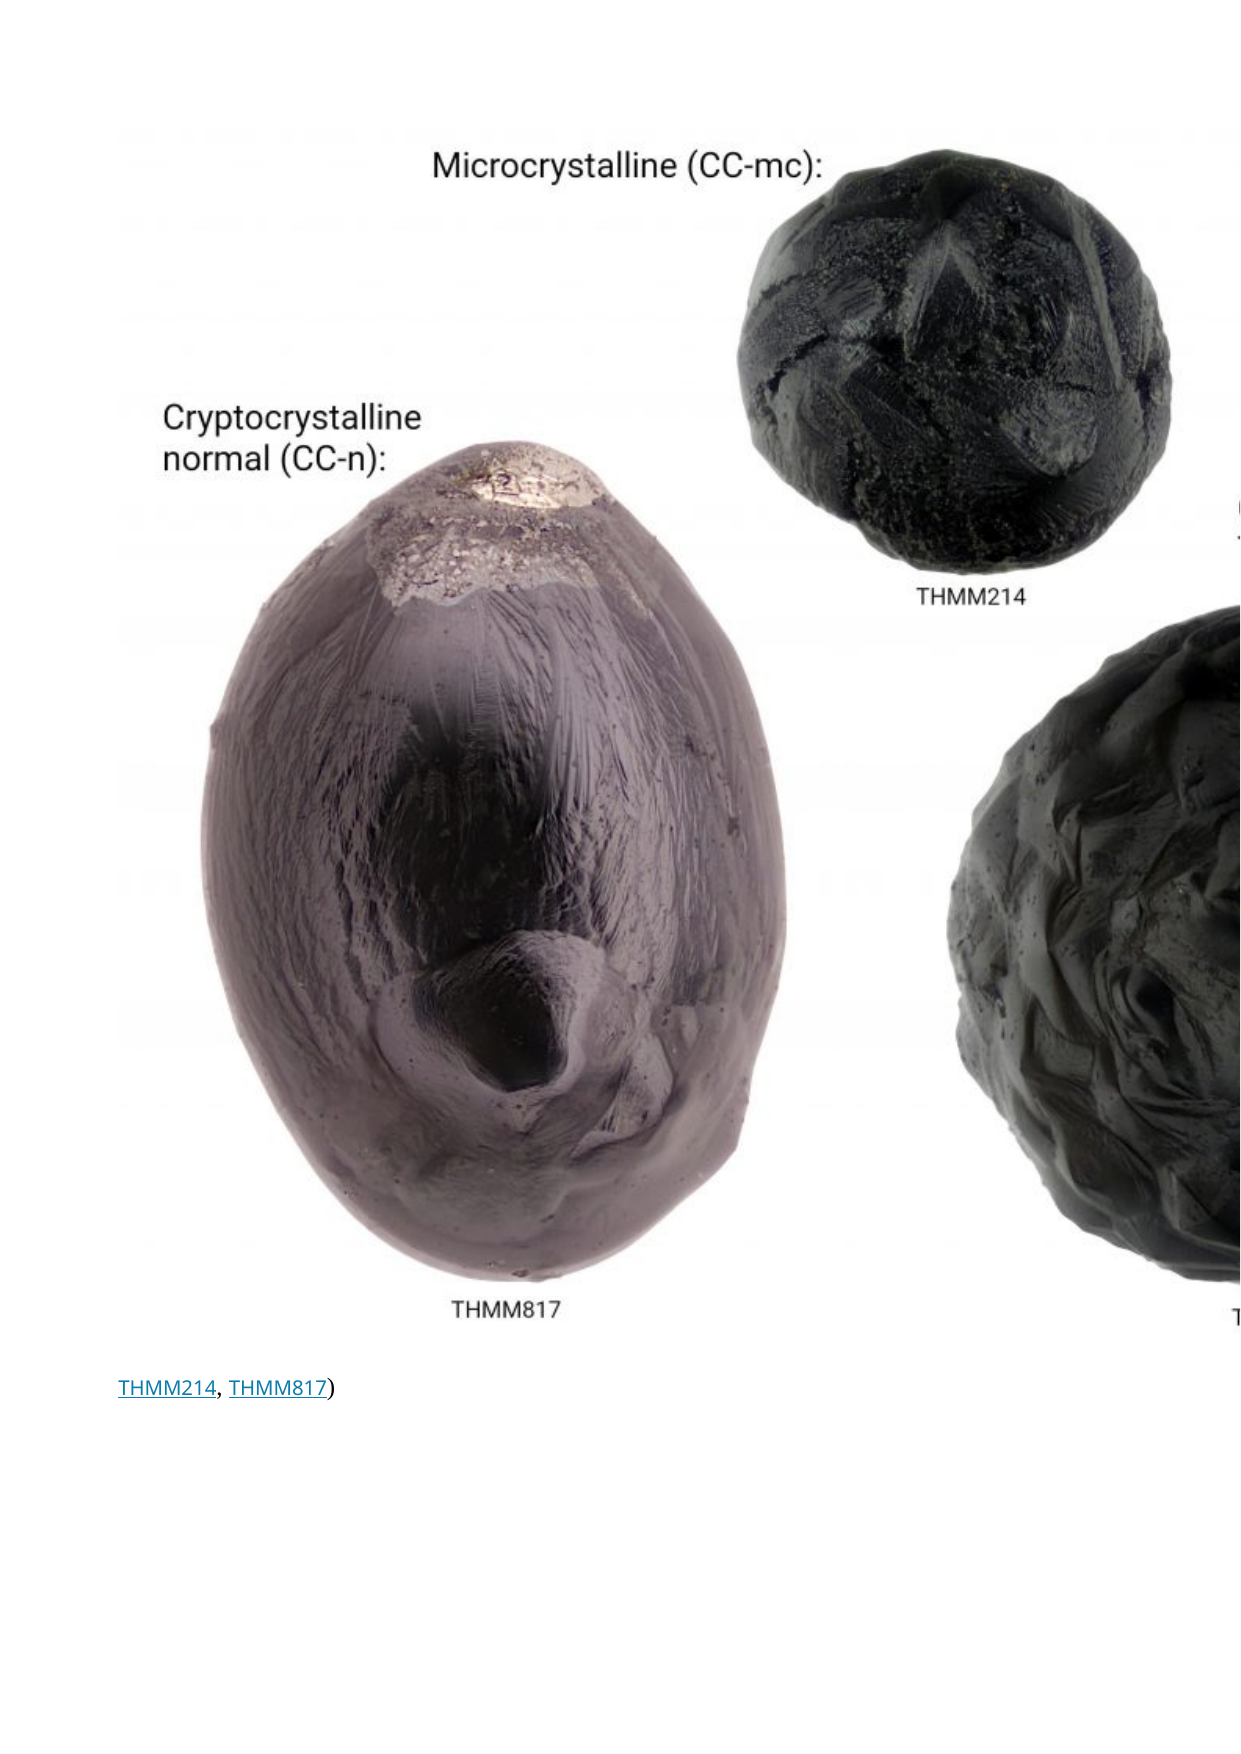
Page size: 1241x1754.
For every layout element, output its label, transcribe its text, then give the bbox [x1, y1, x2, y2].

text THMM214, THMM817) [118, 1362, 1122, 1401]
picture [118, 118, 1241, 1362]
picture [208, 1381, 213, 1395]
